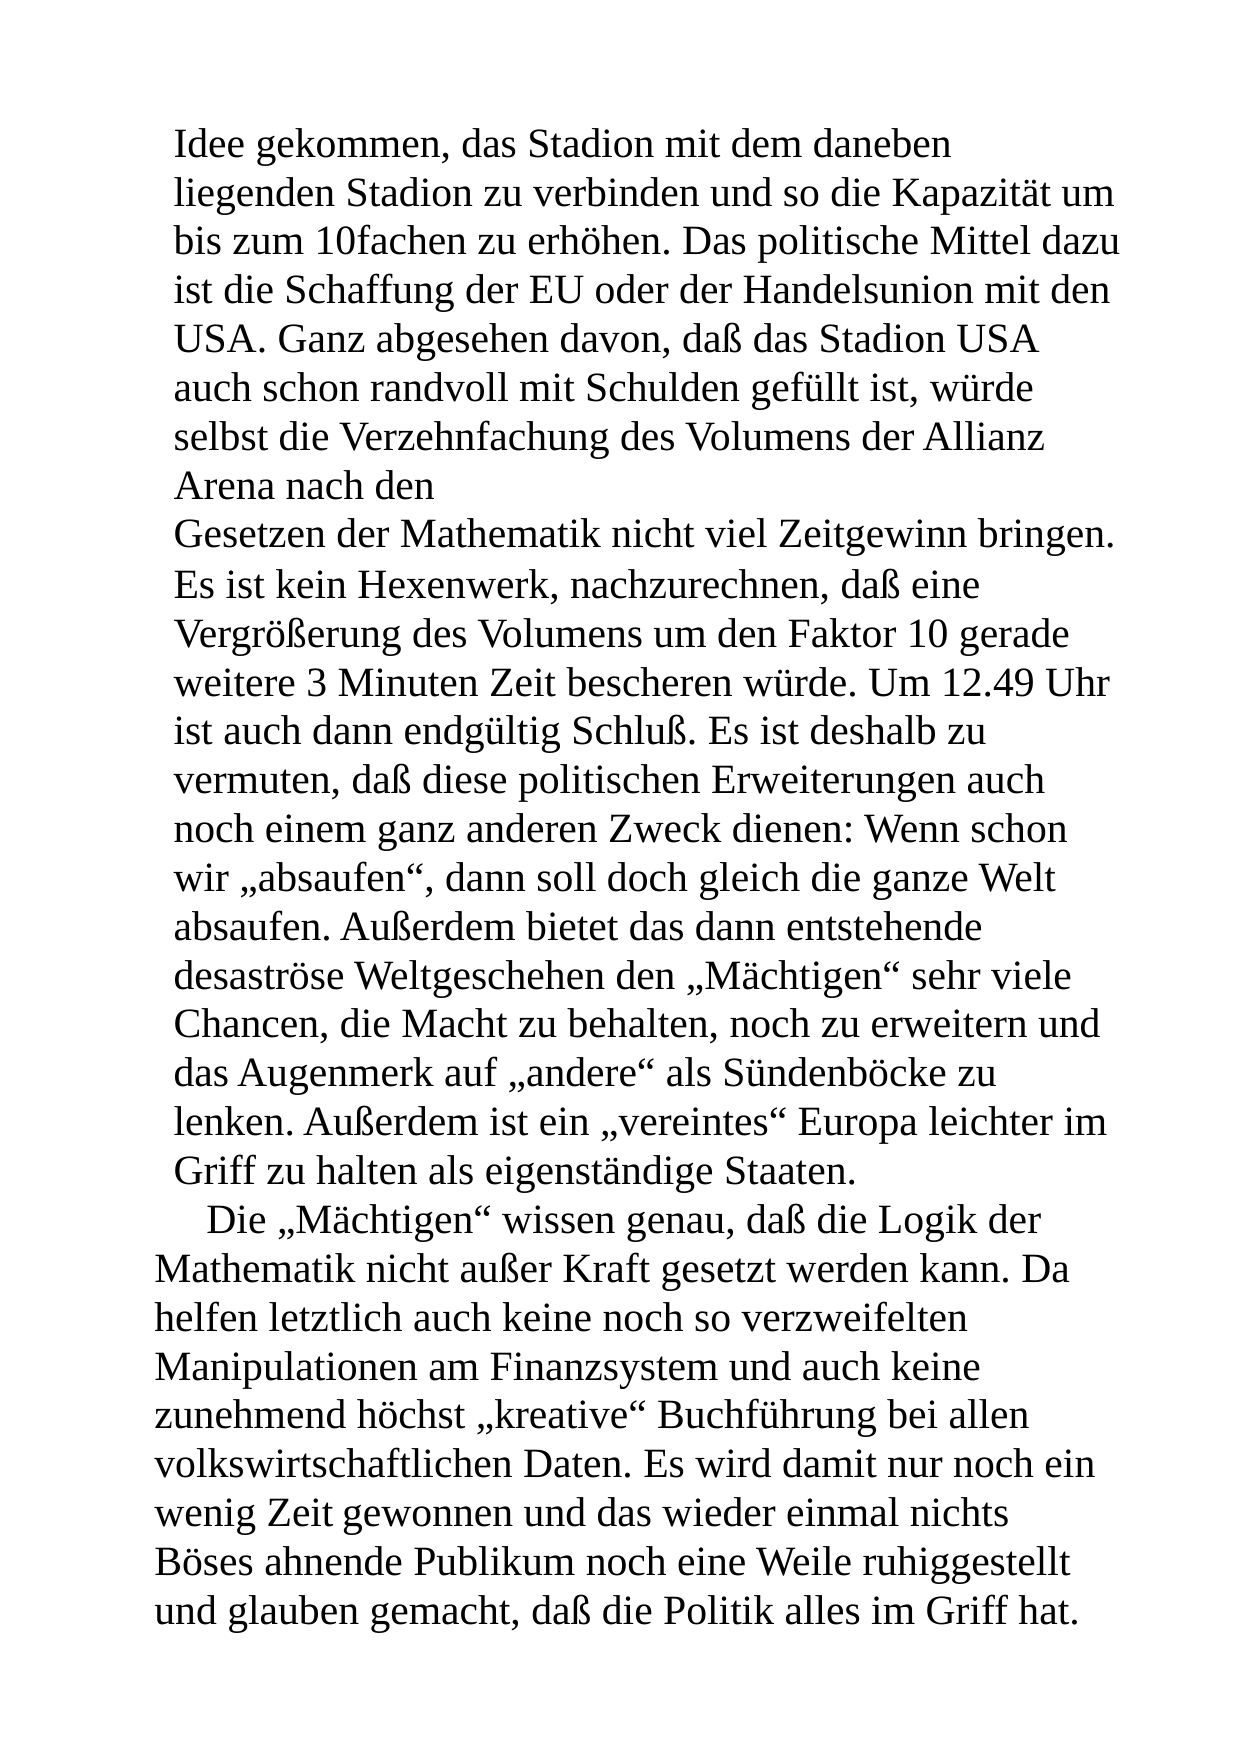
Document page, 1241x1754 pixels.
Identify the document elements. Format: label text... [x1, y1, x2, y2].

text Es ist kein Hexenwerk, nachzurechnen, daß eine Vergrößerung des Volumens um den Faktor 10 gerade weitere 3 Minuten Zeit bescheren würde. Um 12.49 Uhr ist auch dann endgültig Schluß. Es ist deshalb zu vermuten, daß diese politischen Erweiterungen auch noch einem ganz anderen Zweck dienen: Wenn schon wir „absaufen“, dann soll doch gleich die ganze Welt absaufen. Außerdem bietet das dann entstehende desaströse Weltgeschehen den „Mächtigen“ sehr viele Chancen, die Macht zu behalten, noch zu erweitern und das Augenmerk auf „andere“ als Sündenböcke zu lenken. Außerdem ist ein „vereintes“ Europa leichter im Griff zu halten als eigenständige Staaten. [173, 559, 1122, 1193]
text Gesetzen der Mathematik nicht viel Zeitgewinn bringen. [173, 509, 1122, 557]
text Idee gekommen, das Stadion mit dem daneben liegenden Stadion zu verbinden und so die Kapazität um bis zum 10fachen zu erhöhen. Das politische Mittel dazu ist die Schaffung der EU oder der Handelsunion mit den USA. Ganz abgesehen davon, daß das Stadion USA auch schon randvoll mit Schulden gefüllt ist, würde selbst die Verzehnfachung des Volumens der Allianz Arena nach den [173, 118, 1122, 508]
text Die „Mächtigen“ wissen genau, daß die Logik der Mathematik nicht außer Kraft gesetzt werden kann. Da helfen letztlich auch keine noch so verzweifelten Manipulationen am Finanzsystem und auch keine zunehmend höchst „kreative“ Buchführung bei allen volkswirtschaftlichen Daten. Es wird damit nur noch ein wenig Zeit gewonnen und das wieder einmal nichts Böses ahnende Publikum noch eine Weile ruhiggestellt und glauben gemacht, daß die Politik alles im Griff hat. [154, 1194, 1104, 1633]
